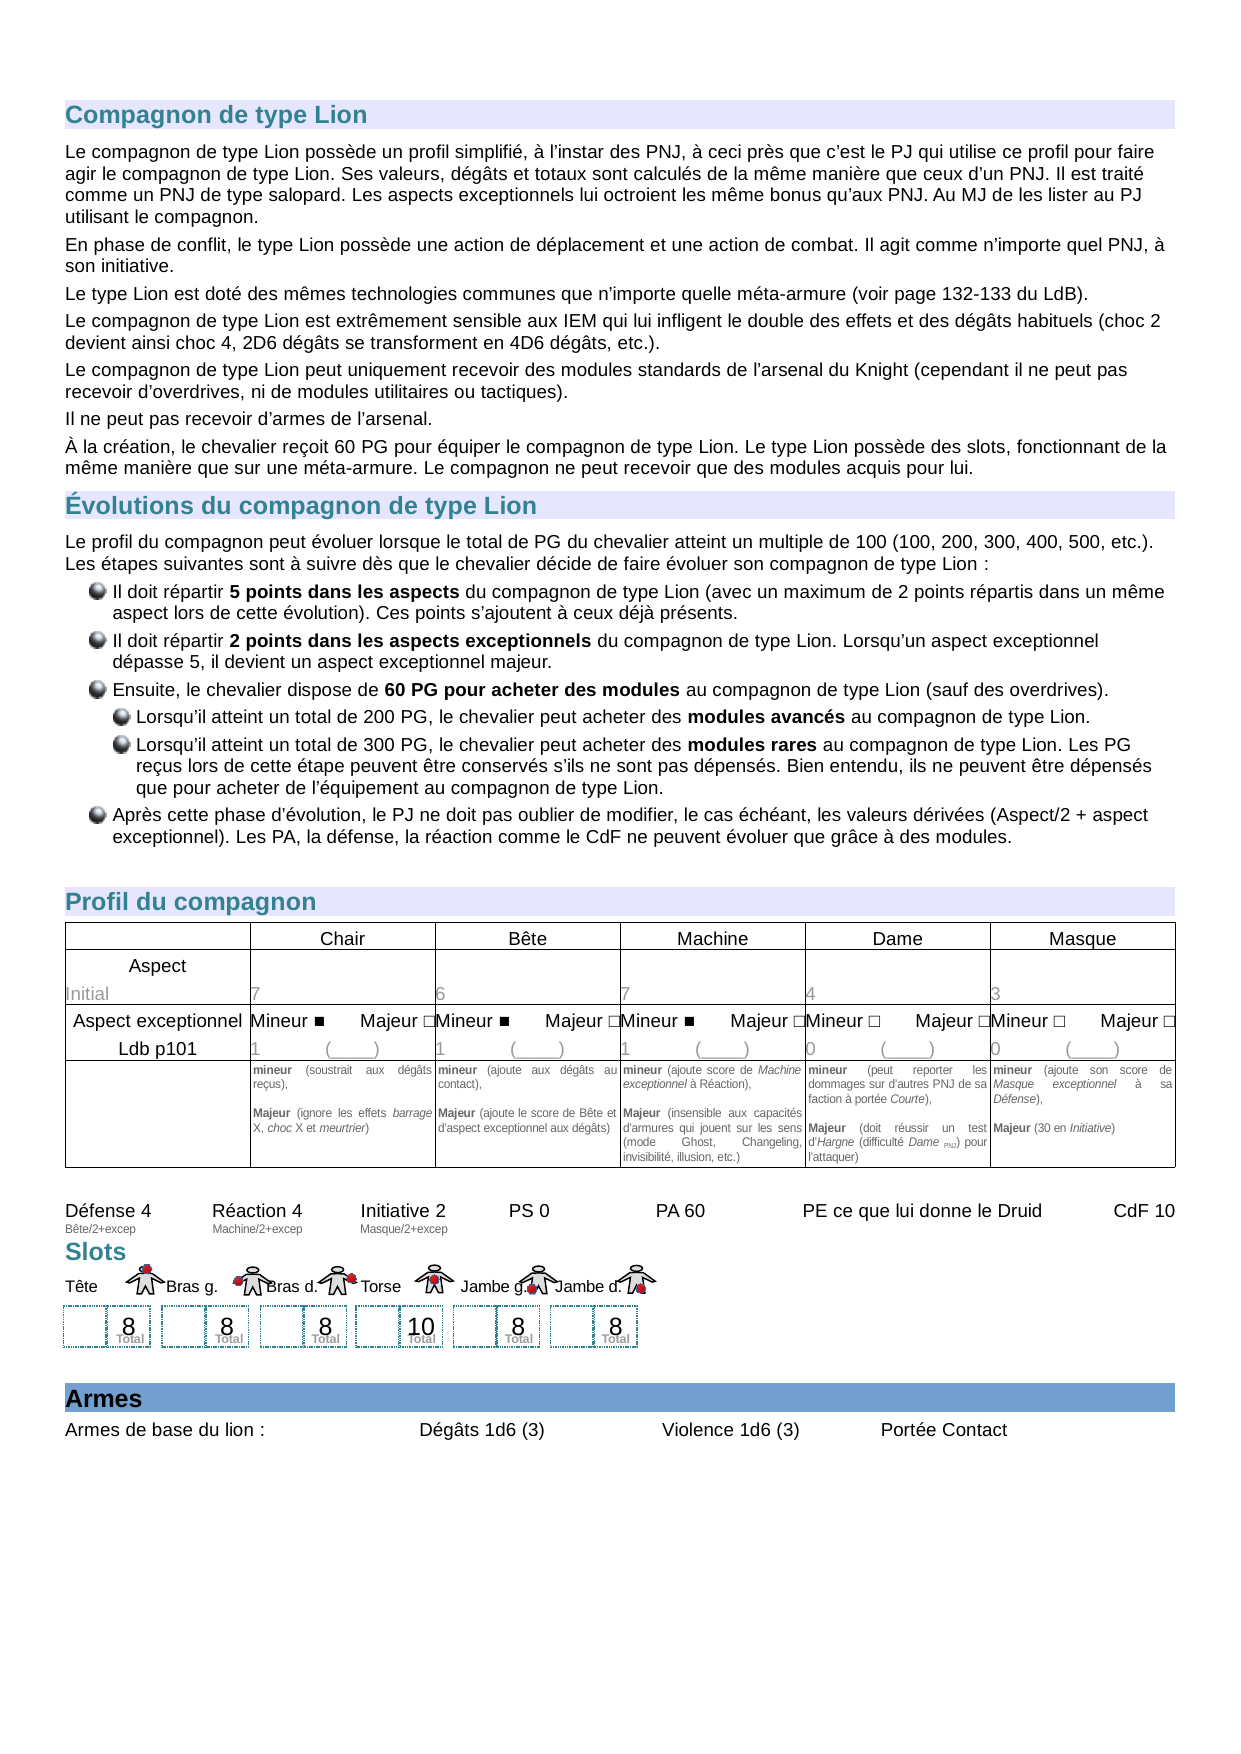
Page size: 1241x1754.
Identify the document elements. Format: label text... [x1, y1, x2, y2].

text Il ne peut pas recevoir d’armes de l’arsenal. [65, 408, 1175, 430]
picture [89, 582, 107, 600]
table_cell Mineur ■ Majeur □ 1 (____) [251, 1005, 435, 1059]
picture [113, 735, 131, 754]
list Il doit répartir 5 points dans les aspects du compagnon de type Lion (avec un maximum de 2 points répartis dans un même aspect lors de cette évolution). Ces points s’ajoutent à ceux déjà présents. [89, 581, 1175, 624]
table_cell 3 [991, 950, 1175, 1004]
list Lorsqu’il atteint un total de 300 PG, le chevalier peut acheter des modules rares au compagnon de type Lion. Les PG reçus lors de cette étape peuvent être conservés s’ils ne sont pas dépensés. Bien entendu, ils ne peuvent être dépensés que pour acheter de l’équipement au compagnon de type Lion. [112, 734, 1175, 798]
table_header Chair [251, 923, 435, 949]
text Le compagnon de type Lion peut uniquement recevoir des modules standards de l’arsenal du Knight (cependant il ne peut pas recevoir d’overdrives, ni de modules utilitaires ou tactiques). [65, 359, 1175, 402]
table_cell [66, 1061, 250, 1167]
text Le type Lion est doté des mêmes technologies communes que n’importe quelle méta-armure (voir page 132-133 du LdB). [65, 282, 1175, 304]
table_header Masque [991, 923, 1175, 949]
text Le compagnon de type Lion possède un profil simplifié, à l’instar des PNJ, à ceci près que c’est le PJ qui utilise ce profil pour faire agir le compagnon de type Lion. Ses valeurs, dégâts et totaux sont calculés de la même manière que ceux d’un PNJ. Il est traité comme un PNJ de type salopard. Les aspects exceptionnels lui octroient les même bonus qu’aux PNJ. Au MJ de les lister au PJ utilisant le compagnon. [65, 141, 1175, 227]
text Bête/2+excep Machine/2+excep Masque/2+excep [65, 1222, 1175, 1236]
list Ensuite, le chevalier dispose de 60 PG pour acheter des modules au compagnon de type Lion (sauf des overdrives). [89, 679, 1175, 700]
text Le compagnon de type Lion est extrêmement sensible aux IEM qui lui infligent le double des effets et des dégâts habituels (choc 2 devient ainsi choc 4, 2D6 dégâts se transforment en 4D6 dégâts, etc.). [65, 310, 1175, 353]
picture [89, 680, 107, 699]
picture [89, 806, 107, 824]
table_cell Mineur □ Majeur □ 0 (____) [806, 1005, 990, 1059]
text Armes de base du lion : Dégâts 1d6 (3) Violence 1d6 (3) Portée Contact [65, 1418, 1175, 1440]
text Bras d. [261, 1277, 330, 1296]
subtitle Compagnon de type Lion [65, 100, 1175, 129]
subtitle Profil du compagnon [65, 887, 1175, 916]
text En phase de conflit, le type Lion possède une action de déplacement et une action de combat. Il agit comme n’importe quel PNJ, à son initiative. [65, 233, 1175, 277]
table_cell 7 [621, 950, 805, 1004]
subtitle Évolutions du compagnon de type Lion [65, 491, 1175, 519]
table_cell Mineur □ Majeur □ 0 (____) [991, 1005, 1175, 1059]
subtitle Armes [65, 1383, 1175, 1412]
list Il doit répartir 2 points dans les aspects exceptionnels du compagnon de type Lion. Lorsqu’un aspect exceptionnel dépasse 5, il devient un aspect exceptionnel majeur. [89, 629, 1175, 673]
table_cell Mineur ■ Majeur □ 1 (____) [621, 1005, 805, 1059]
table_header [66, 923, 250, 949]
table_header Dame [806, 923, 990, 949]
table_header Bête [436, 923, 620, 949]
table_cell 6 [436, 950, 620, 1004]
picture [89, 631, 107, 649]
table_cell 4 [806, 950, 990, 1004]
table_cell mineur (ajoute aux dégâts au contact), Majeur (ajoute le score de Bête et d’aspect exceptionnel aux dégâts) [436, 1061, 620, 1167]
text À la création, le chevalier reçoit 60 PG pour équiper le compagnon de type Lion. Le type Lion possède des slots, fonctionnant de la même manière que sur une méta-armure. Le compagnon ne peut recevoir que des modules acquis pour lui. [65, 436, 1175, 479]
table_cell mineur (soustrait aux dégâts reçus), Majeur (ignore les effets barrage X, choc X et meurtrier) [251, 1061, 435, 1167]
table_cell Aspect exceptionnel Ldb p101 [66, 1005, 250, 1059]
subtitle Slots [65, 1236, 1175, 1265]
text Défense 4 Réaction 4 Initiative 2 PS 0 PA 60 PE ce que lui donne le Druid CdF 10 [65, 1200, 1175, 1222]
table_cell mineur (ajoute score de Machine exceptionnel à Réaction), Majeur (insensible aux capacités d’armures qui jouent sur les sens (mode Ghost, Changeling, invisibilité, illusion, etc.) [621, 1061, 805, 1167]
table_cell Aspect Initial [66, 950, 250, 1004]
table_cell mineur (peut reporter les dommages sur d’autres PNJ de sa faction à portée Courte), Majeur (doit réussir un test d’Hargne (difficulté Dame PNJ) pour l’attaquer) [806, 1061, 990, 1167]
picture [113, 708, 131, 726]
table_cell mineur (ajoute son score de Masque exceptionnel à sa Défense), Majeur (30 en Initiative) [991, 1061, 1175, 1167]
text Le profil du compagnon peut évoluer lorsque le total de PG du chevalier atteint un multiple de 100 (100, 200, 300, 400, 500, etc.). Les étapes suivantes sont à suivre dès que le chevalier décide de faire évoluer son compagnon de type Lion : [65, 531, 1175, 574]
list Après cette phase d’évolution, le PJ ne doit pas oublier de modifier, le cas échéant, les valeurs dérivées (Aspect/2 + aspect exceptionnel). Les PA, la défense, la réaction comme le CdF ne peuvent évoluer que grâce à des modules. [89, 804, 1175, 847]
text Torse Jambe g. Jambe d. [345, 1277, 1175, 1296]
text Tête Bras g. [65, 1277, 245, 1296]
table_cell 7 [251, 950, 435, 1004]
list Lorsqu’il atteint un total de 200 PG, le chevalier peut acheter des modules avancés au compagnon de type Lion. [112, 706, 1175, 728]
table_header Machine [621, 923, 805, 949]
table_cell Mineur ■ Majeur □ 1 (____) [436, 1005, 620, 1059]
